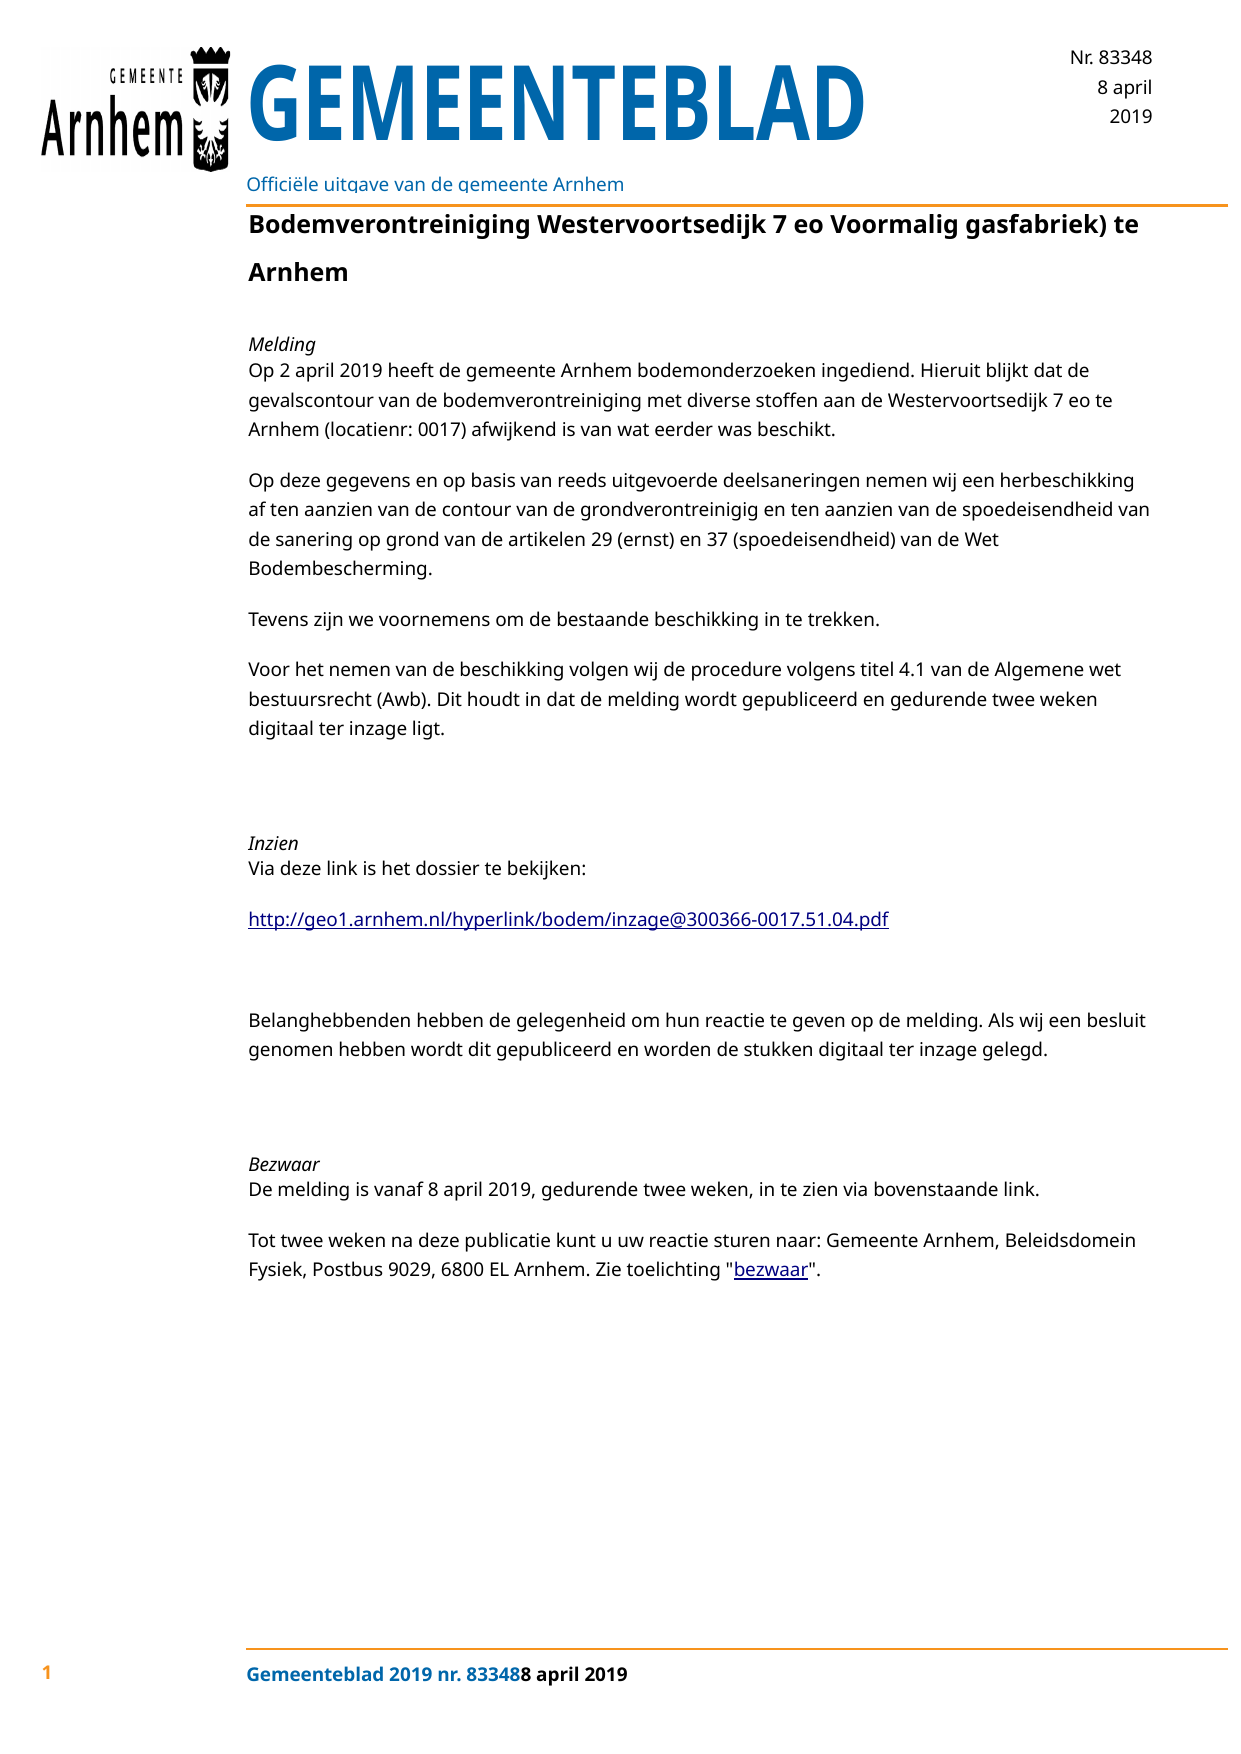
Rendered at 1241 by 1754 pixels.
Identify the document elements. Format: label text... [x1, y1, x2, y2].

text Belanghebbenden hebben de gelegenheid om hun reactie te geven op de melding. Als wij een besluit genomen hebben wordt dit gepubliceerd en worden de stukken digitaal ter inzage gelegd. [248, 1007, 1152, 1062]
text Bezwaar [248, 1151, 1152, 1177]
text Via deze link is het dossier te bekijken: [248, 856, 1152, 881]
text Tevens zijn we voornemens om de bestaande beschikking in te trekken. [248, 606, 1152, 632]
text Op 2 april 2019 heeft de gemeente Arnhem bodemonderzoeken ingediend. Hieruit blijkt dat de gevalscontour van de bodemverontreiniging met diverse stoffen aan de Westervoortsedijk 7 eo te Arnhem (locatienr: 0017) afwijkend is van wat eerder was beschikt. [248, 357, 1152, 442]
text http://geo1.arnhem.nl/hyperlink/bodem/inzage@300366-0017.51.04.pdf [248, 906, 1152, 932]
text Inzien [248, 830, 1152, 856]
text Op deze gegevens en op basis van reeds uitgevoerde deelsaneringen nemen wij een herbeschikking af ten aanzien van de contour van de grondverontreinigig en ten aanzien van de spoedeisendheid van de sanering op grond van de artikelen 29 (ernst) en 37 (spoedeisendheid) van de Wet Bodembescherming. [248, 467, 1152, 581]
text Bodemverontreiniging Westervoortsedijk 7 eo Voormalig gasfabriek) te Arnhem [248, 207, 1152, 288]
text Tot twee weken na deze publicatie kunt u uw reactie sturen naar: Gemeente Arnhem, Beleidsdomein Fysiek, Postbus 9029, 6800 EL Arnhem. Zie toelichting "bezwaar". [248, 1227, 1152, 1282]
text Melding [248, 331, 1152, 357]
text De melding is vanaf 8 april 2019, gedurende twee weken, in te zien via bovenstaande link. [248, 1177, 1152, 1202]
text Voor het nemen van de beschikking volgen wij de procedure volgens titel 4.1 van de Algemene wet bestuursrecht (Awb). Dit houdt in dat de melding wordt gepubliceerd en gedurende twee weken digitaal ter inzage ligt. [248, 656, 1152, 741]
picture [41, 47, 231, 172]
